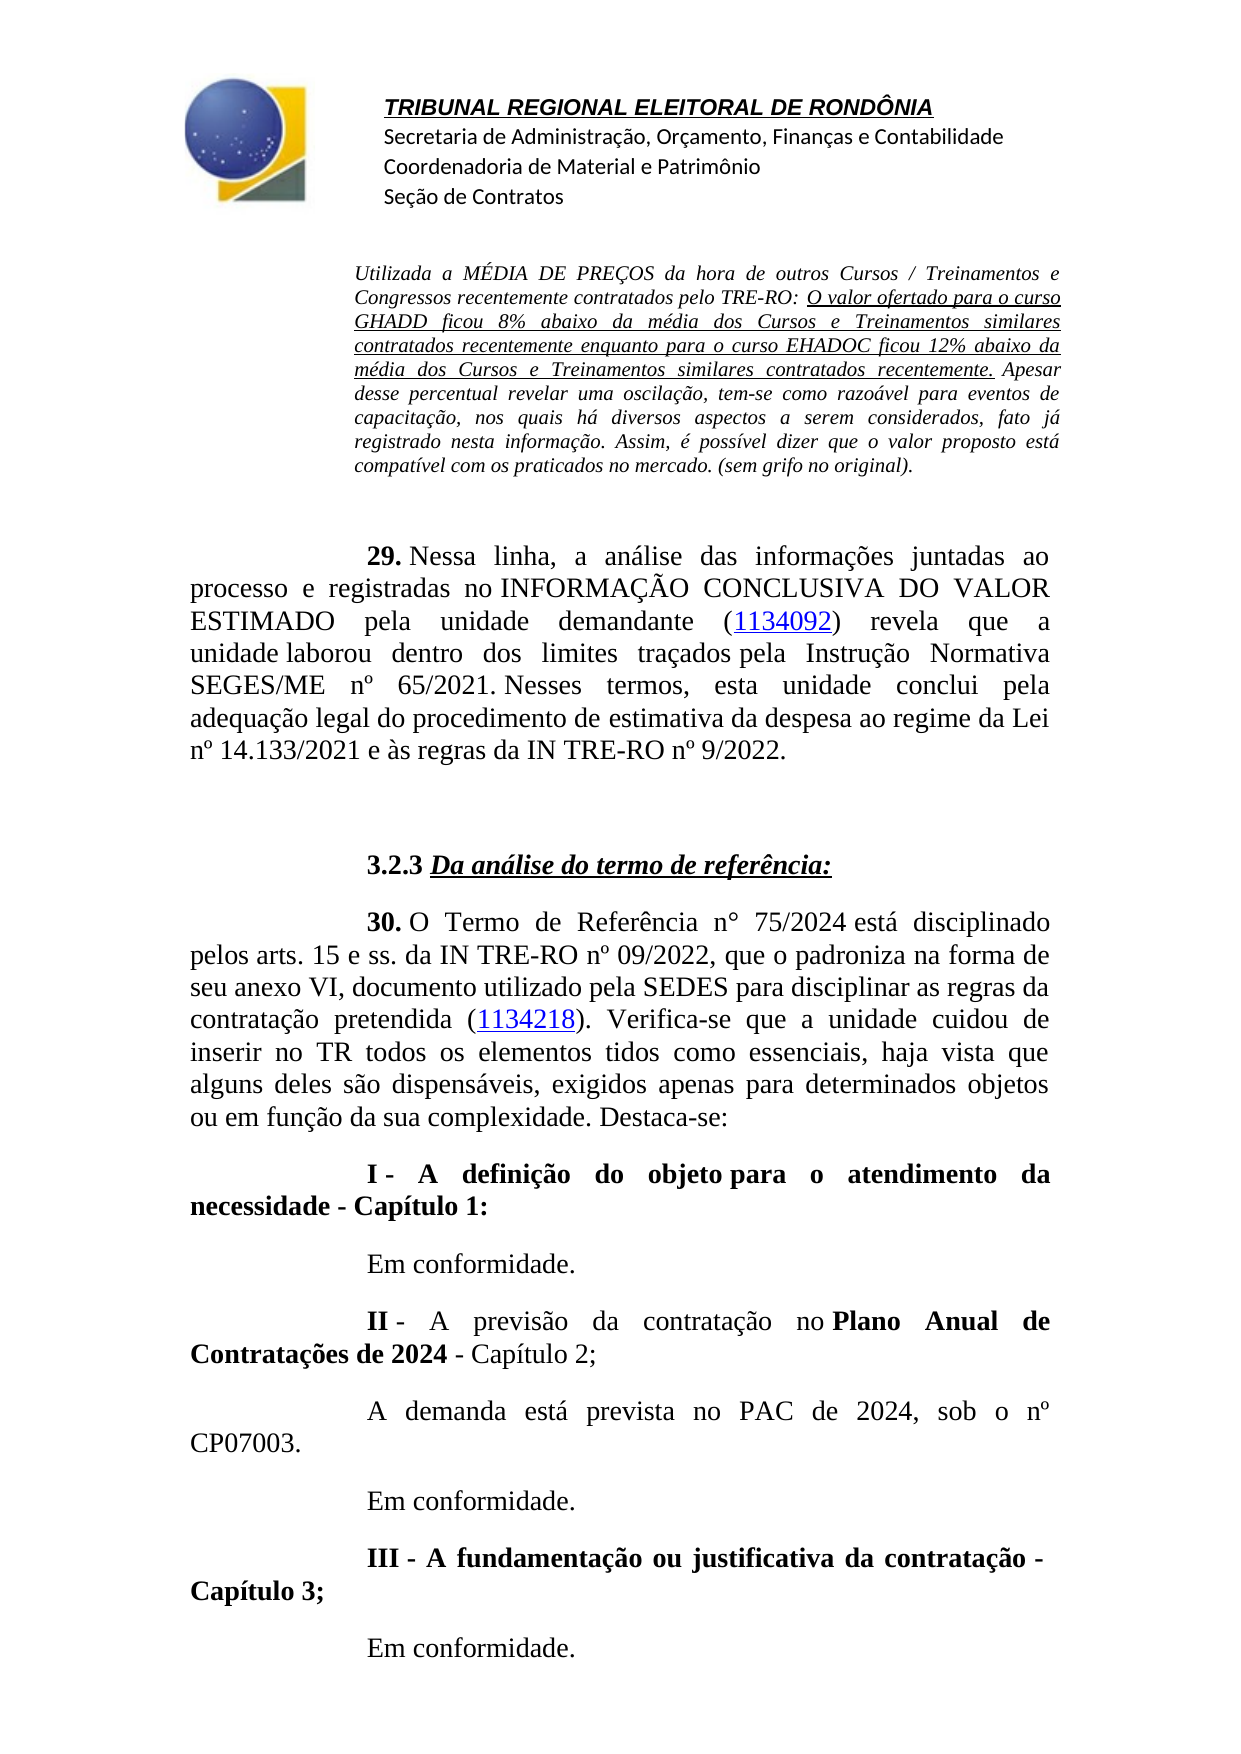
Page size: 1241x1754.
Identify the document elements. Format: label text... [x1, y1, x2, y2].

text 30. O Termo de Referência n° 75/2024 está disciplinado pelos arts. 15 e ss. da IN TRE-RO nº 09/2022, que o padroniza na forma de seu anexo VI, documento utilizado pela SEDES para disciplinar as regras da contratação pretendida (1134218). Verifica-se que a unidade cuidou de inserir no TR todos os elementos tidos como essenciais, haja vista que alguns deles são dispensáveis, exigidos apenas para determinados objetos ou em função da sua complexidade. Destaca-se: [190, 905, 1051, 1132]
text Em conformidade. [190, 1631, 1051, 1663]
text II - A previsão da contratação no Plano Anual de Contratações de 2024 - Capítulo 2; [190, 1304, 1051, 1369]
text 3.2.3 Da análise do termo de referência: [190, 848, 1051, 880]
text 29. Nessa linha, a análise das informações juntadas ao processo e registradas no INFORMAÇÃO CONCLUSIVA DO VALOR ESTIMADO pela unidade demandante (1134092) revela que a unidade laborou dentro dos limites traçados pela Instrução Normativa SEGES/ME nº 65/2021. Nesses termos, esta unidade conclui pela adequação legal do procedimento de estimativa da despesa ao regime da Lei nº 14.133/2021 e às regras da IN TRE-RO nº 9/2022. [190, 539, 1051, 766]
text A demanda está prevista no PAC de 2024, sob o nº CP07003. [190, 1394, 1051, 1459]
text Em conformidade. [190, 1247, 1051, 1279]
text I - A definição do objeto para o atendimento da necessidade - Capítulo 1: [190, 1157, 1051, 1222]
text Utilizada a MÉDIA DE PREÇOS da hora de outros Cursos / Treinamentos e Congressos recentemente contratados pelo TRE-RO: O valor ofertado para o curso GHADD ficou 8% abaixo da média dos Cursos e Treinamentos similares contratados recentemente enquanto para o curso EHADOC ficou 12% abaixo da média dos Cursos e Treinamentos similares contratados recentemente. Apesar desse percentual revelar uma oscilação, tem-se como razoável para eventos de capacitação, nos quais há diversos aspectos a serem considerados, fato já registrado nesta informação. Assim, é possível dizer que o valor proposto está compatível com os praticados no mercado. (sem grifo no original). [354, 261, 1063, 477]
text III - A fundamentação ou justificativa da contratação - Capítulo 3; [190, 1541, 1051, 1606]
text Em conformidade. [190, 1484, 1051, 1516]
